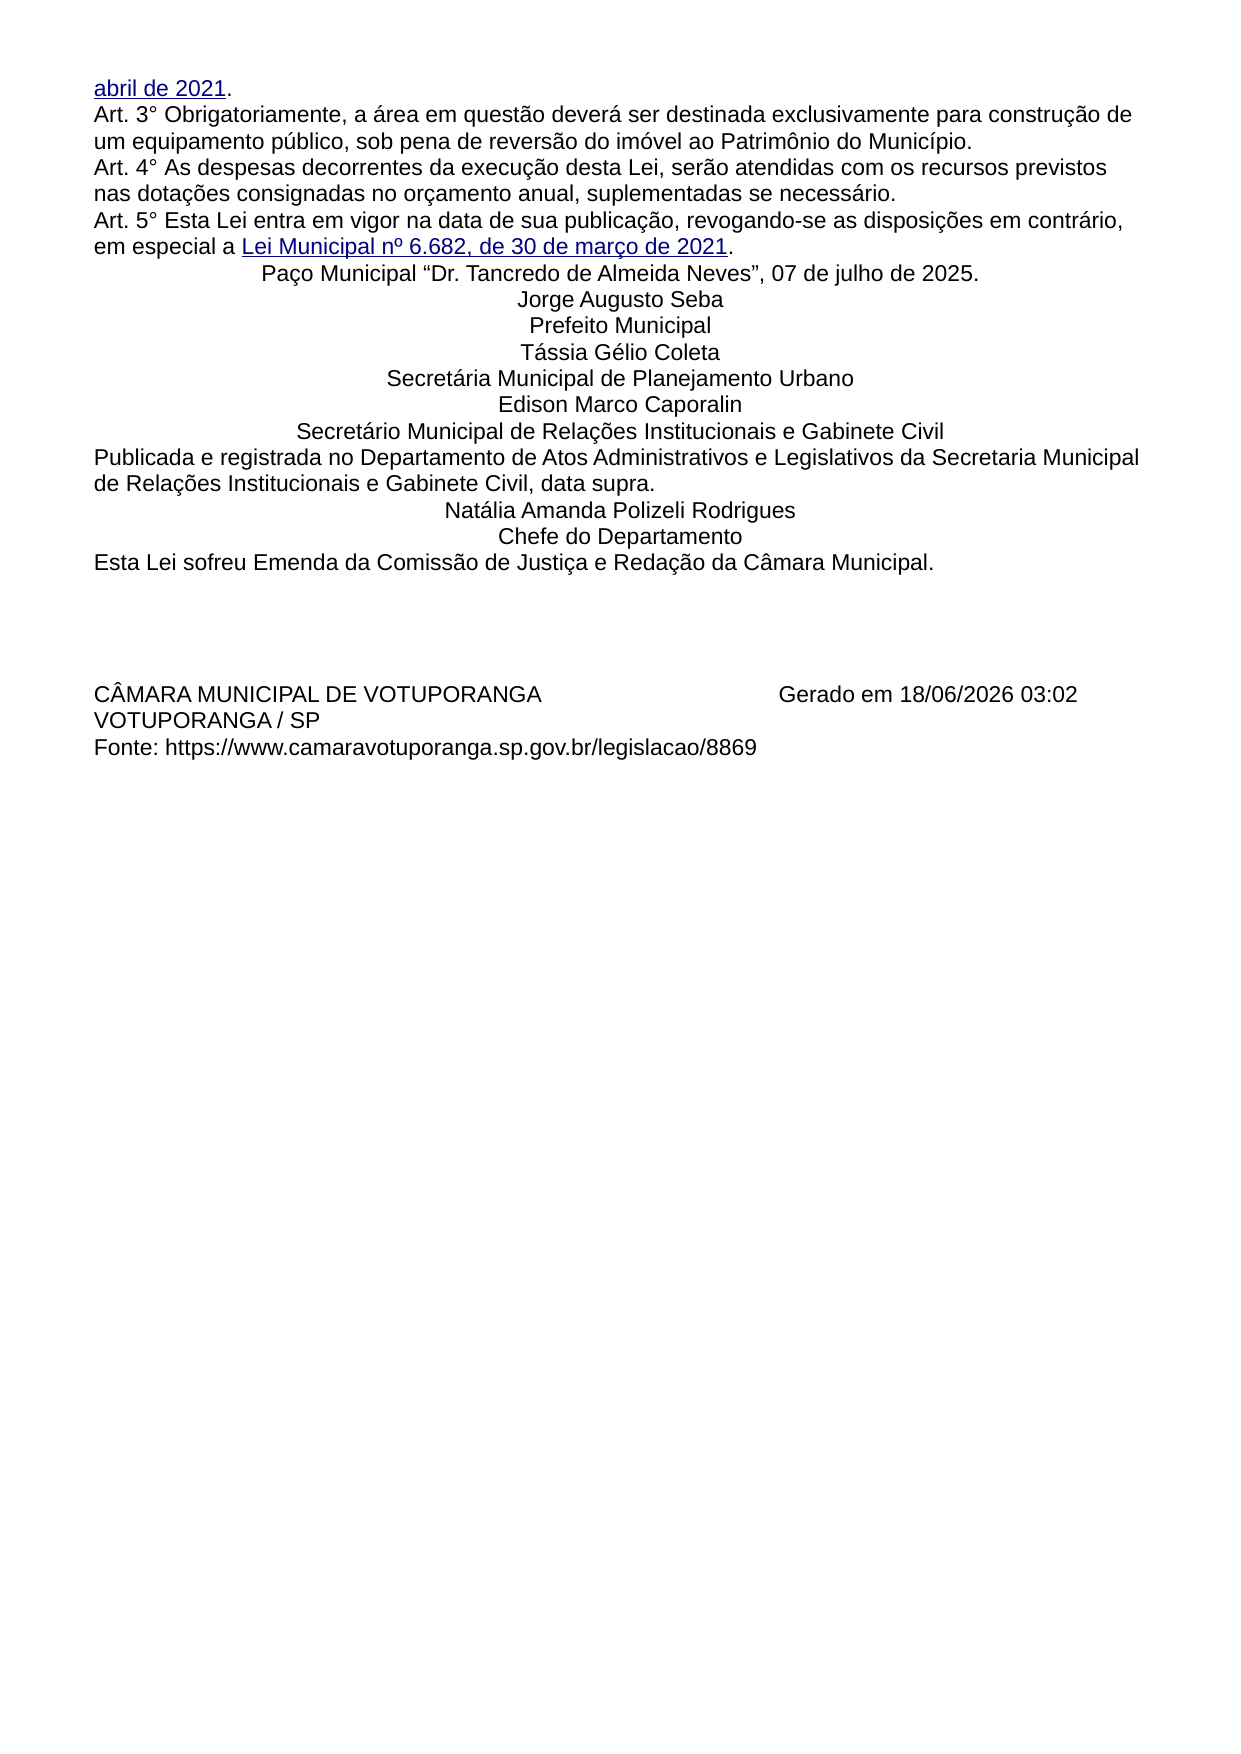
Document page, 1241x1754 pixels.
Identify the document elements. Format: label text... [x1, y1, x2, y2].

text Art. 4° As despesas decorrentes da execução desta Lei, serão atendidas com os recursos previstos nas dotações consignadas no orçamento anual, suplementadas se necessário. [94, 154, 1146, 207]
text Esta Lei sofreu Emenda da Comissão de Justiça e Redação da Câmara Municipal. [94, 549, 1146, 576]
text abril de 2021. [94, 75, 1146, 101]
text Publicada e registrada no Departamento de Atos Administrativos e Legislativos da Secretaria Municipal de Relações Institucionais e Gabinete Civil, data supra. [94, 444, 1146, 497]
text Secretário Municipal de Relações Institucionais e Gabinete Civil [94, 418, 1146, 444]
text Secretária Municipal de Planejamento Urbano [94, 365, 1146, 391]
text Prefeito Municipal [94, 312, 1146, 338]
text Paço Municipal “Dr. Tancredo de Almeida Neves”, 07 de julho de 2025. [94, 259, 1146, 286]
table_header Gerado em 18/06/2026 03:02 [778, 681, 1146, 760]
table_header CÂMARA MUNICIPAL DE VOTUPORANGA VOTUPORANGA / SP Fonte: https://www.camaravotuporanga.sp.gov.br/legislacao/8869 [94, 681, 778, 760]
text Tássia Gélio Coleta [94, 338, 1146, 365]
text Art. 5° Esta Lei entra em vigor na data de sua publicação, revogando-se as disposições em contrário, em especial a Lei Municipal nº 6.682, de 30 de março de 2021. [94, 207, 1146, 259]
text Art. 3° Obrigatoriamente, a área em questão deverá ser destinada exclusivamente para construção de um equipamento público, sob pena de reversão do imóvel ao Patrimônio do Município. [94, 101, 1146, 154]
text Jorge Augusto Seba [94, 286, 1146, 312]
text Chefe do Departamento [94, 523, 1146, 549]
text Natália Amanda Polizeli Rodrigues [94, 497, 1146, 523]
text Edison Marco Caporalin [94, 391, 1146, 418]
